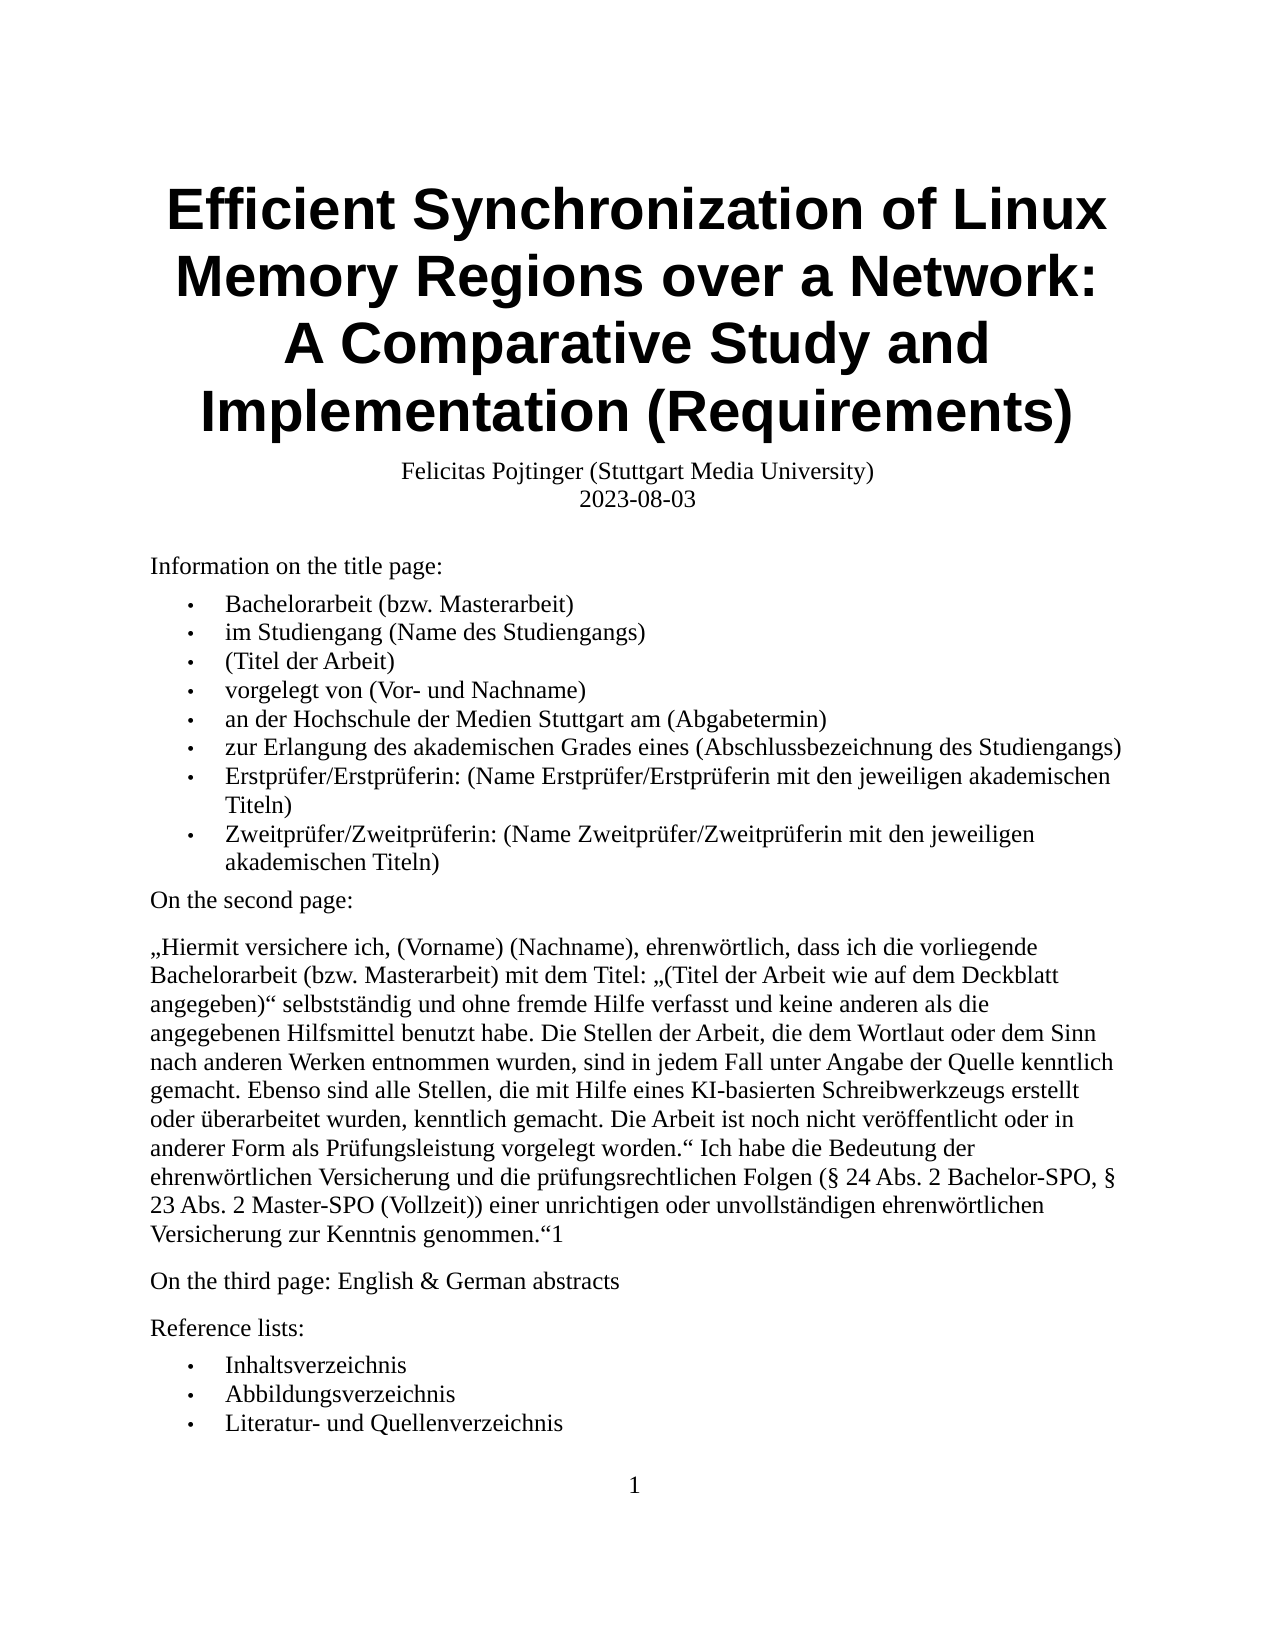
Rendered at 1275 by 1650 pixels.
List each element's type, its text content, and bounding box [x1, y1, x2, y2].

list Erstprüfer/Erstprüferin: (Name Erstprüfer/Erstprüferin mit den jeweiligen akademischen Titeln) [187, 761, 1125, 819]
list vorgelegt von (Vor- und Nachname) [187, 675, 1125, 704]
list im Studiengang (Name des Studiengangs) [187, 617, 1125, 646]
list (Titel der Arbeit) [187, 646, 1125, 675]
list zur Erlangung des akademischen Grades eines (Abschlussbezeichnung des Studiengangs) [187, 732, 1125, 761]
list Bachelorarbeit (bzw. Masterarbeit) [187, 589, 1125, 617]
text „Hiermit versichere ich, (Vorname) (Nachname), ehrenwörtlich, dass ich die vorliegende Bachelorarbeit (bzw. Masterarbeit) mit dem Titel: „(Titel der Arbeit wie auf dem Deckblatt angegeben)“ selbstständig und ohne fremde Hilfe verfasst und keine anderen als die angegebenen Hilfsmittel benutzt habe. Die Stellen der Arbeit, die dem Wortlaut oder dem Sinn nach anderen Werken entnommen wurden, sind in jedem Fall unter Angabe der Quelle kenntlich gemacht. Ebenso sind alle Stellen, die mit Hilfe eines KI-basierten Schreibwerkzeugs erstellt oder überarbeitet wurden, kenntlich gemacht. Die Arbeit ist noch nicht veröffentlicht oder in anderer Form als Prüfungsleistung vorgelegt worden.“ Ich habe die Bedeutung der ehrenwörtlichen Versicherung und die prüfungsrechtlichen Folgen (§ 24 Abs. 2 Bachelor-SPO, § 23 Abs. 2 Master-SPO (Vollzeit)) einer unrichtigen oder unvollständigen ehrenwörtlichen Versicherung zur Kenntnis genommen.“1 [150, 932, 1125, 1248]
list Zweitprüfer/Zweitprüferin: (Name Zweitprüfer/Zweitprüferin mit den jeweiligen akademischen Titeln) [187, 819, 1125, 876]
list Abbildungsverzeichnis [187, 1379, 1125, 1408]
text On the second page: [150, 885, 1125, 914]
text 2023-08-03 [150, 484, 1125, 513]
text On the third page: English & German abstracts [150, 1266, 1125, 1295]
text Reference lists: [150, 1313, 1125, 1341]
list Literatur- und Quellenverzeichnis [187, 1408, 1125, 1437]
title Efficient Synchronization of Linux Memory Regions over a Network: A Comparative Study and Implementation (Requirements) [150, 175, 1125, 443]
text Information on the title page: [150, 551, 1125, 580]
list an der Hochschule der Medien Stuttgart am (Abgabetermin) [187, 704, 1125, 732]
text Felicitas Pojtinger (Stuttgart Media University) [150, 456, 1125, 484]
list Inhaltsverzeichnis [187, 1350, 1125, 1379]
